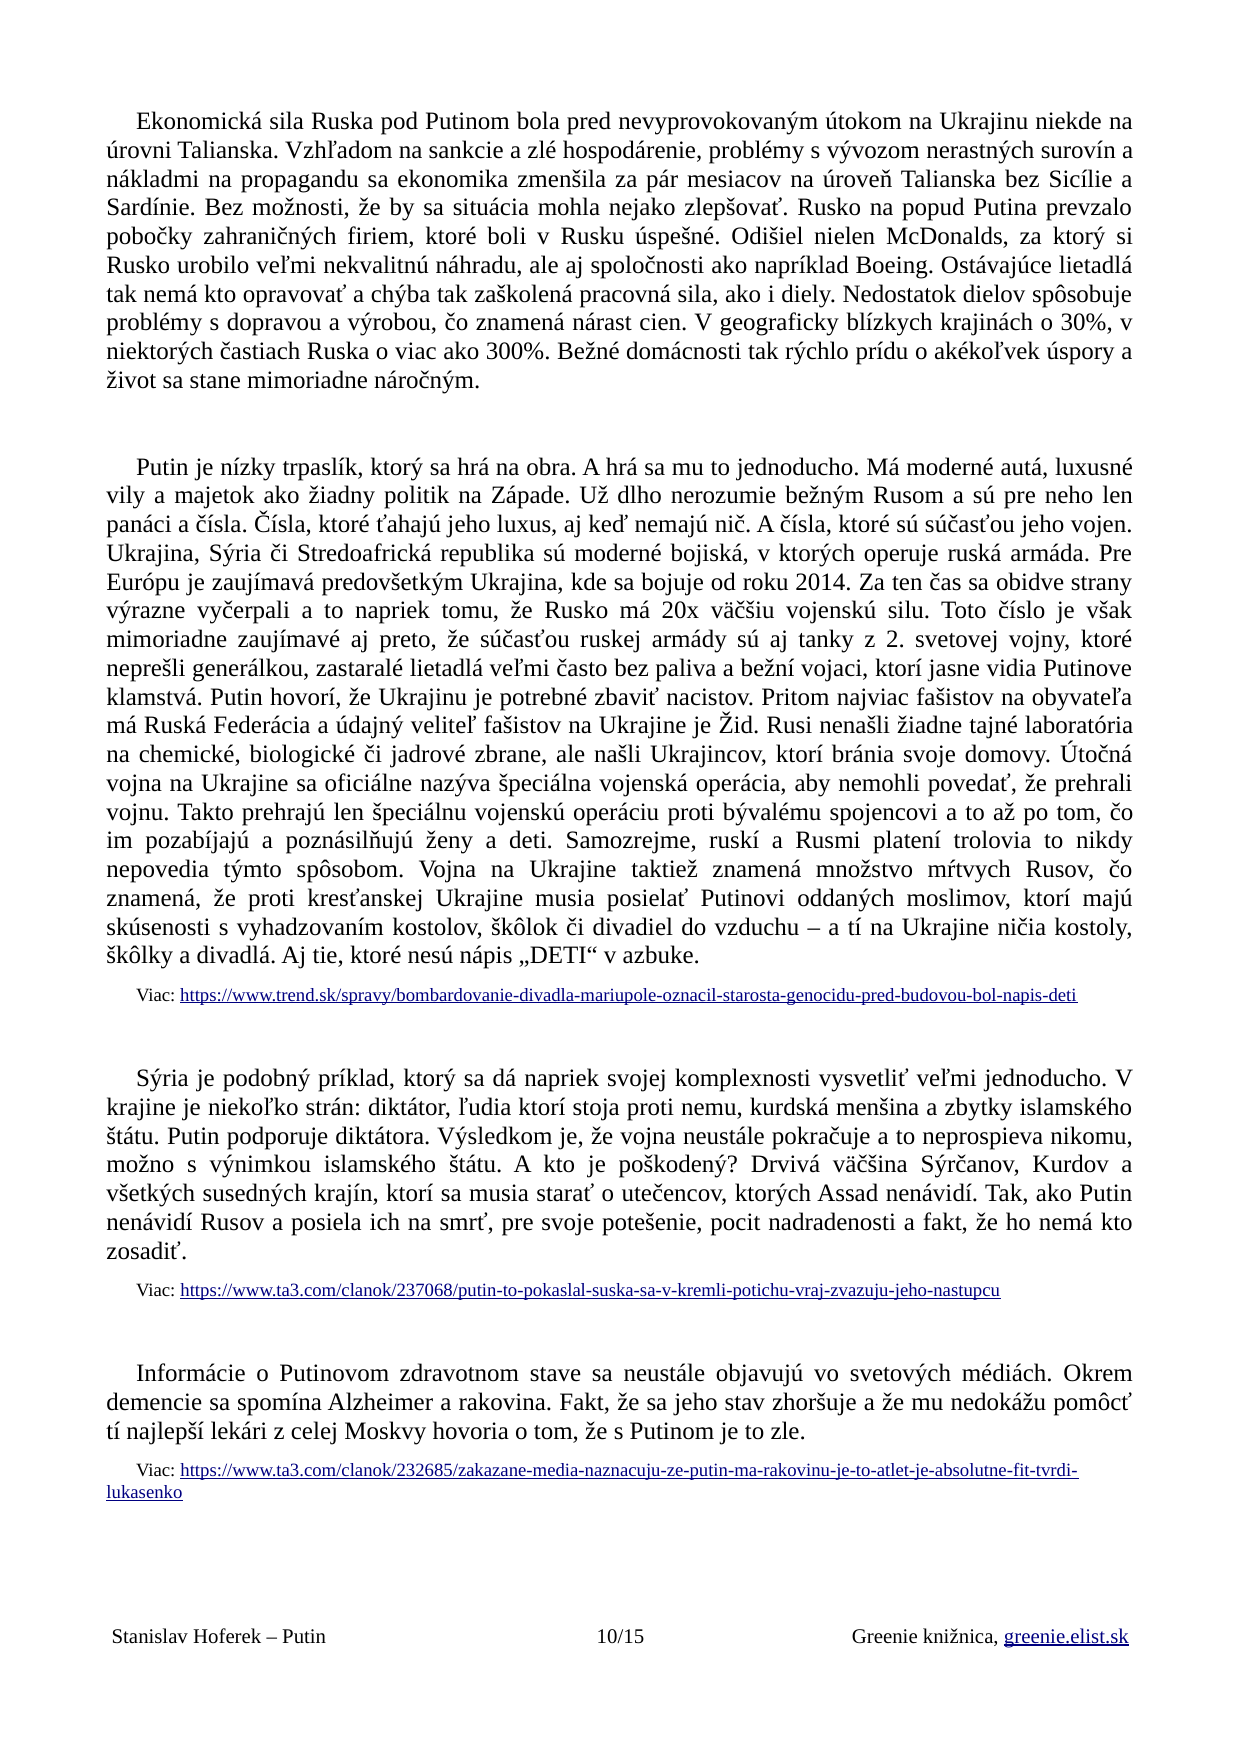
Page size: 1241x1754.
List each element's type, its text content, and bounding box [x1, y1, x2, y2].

text Viac: https://www.ta3.com/clanok/232685/zakazane-media-naznacuju-ze-putin-ma-rakovinu-je-to-atlet-je-absolutne-fit-tvrdi-lukasenko [106, 1459, 1134, 1502]
text Sýria je podobný príklad, ktorý sa dá napriek svojej komplexnosti vysvetliť veľmi jednoducho. V krajine je niekoľko strán: diktátor, ľudia ktorí stoja proti nemu, kurdská menšina a zbytky islamského štátu. Putin podporuje diktátora. Výsledkom je, že vojna neustále pokračuje a to neprospieva nikomu, možno s výnimkou islamského štátu. A kto je poškodený? Drvivá väčšina Sýrčanov, Kurdov a všetkých susedných krajín, ktorí sa musia starať o utečencov, ktorých Assad nenávidí. Tak, ako Putin nenávidí Rusov a posiela ich na smrť, pre svoje potešenie, pocit nadradenosti a fakt, že ho nemá kto zosadiť. [106, 1063, 1134, 1264]
text Viac: https://www.ta3.com/clanok/237068/putin-to-pokaslal-suska-sa-v-kremli-potichu-vraj-zvazuju-jeho-nastupcu [106, 1279, 1134, 1301]
text Putin je nízky trpaslík, ktorý sa hrá na obra. A hrá sa mu to jednoducho. Má moderné autá, luxusné vily a majetok ako žiadny politik na Západe. Už dlho nerozumie bežným Rusom a sú pre neho len panáci a čísla. Čísla, ktoré ťahajú jeho luxus, aj keď nemajú nič. A čísla, ktoré sú súčasťou jeho vojen. Ukrajina, Sýria či Stredoafrická republika sú moderné bojiská, v ktorých operuje ruská armáda. Pre Európu je zaujímavá predovšetkým Ukrajina, kde sa bojuje od roku 2014. Za ten čas sa obidve strany výrazne vyčerpali a to napriek tomu, že Rusko má 20x väčšiu vojenskú silu. Toto číslo je však mimoriadne zaujímavé aj preto, že súčasťou ruskej armády sú aj tanky z 2. svetovej vojny, ktoré neprešli generálkou, zastaralé lietadlá veľmi často bez paliva a bežní vojaci, ktorí jasne vidia Putinove klamstvá. Putin hovorí, že Ukrajinu je potrebné zbaviť nacistov. Pritom najviac fašistov na obyvateľa má Ruská Federácia a údajný veliteľ fašistov na Ukrajine je Žid. Rusi nenašli žiadne tajné laboratória na chemické, biologické či jadrové zbrane, ale našli Ukrajincov, ktorí bránia svoje domovy. Útočná vojna na Ukrajine sa oficiálne nazýva špeciálna vojenská operácia, aby nemohli povedať, že prehrali vojnu. Takto prehrajú len špeciálnu vojenskú operáciu proti bývalému spojencovi a to až po tom, čo im pozabíjajú a poznásilňujú ženy a deti. Samozrejme, ruskí a Rusmi platení trolovia to nikdy nepovedia týmto spôsobom. Vojna na Ukrajine taktiež znamená množstvo mŕtvych Rusov, čo znamená, že proti kresťanskej Ukrajine musia posielať Putinovi oddaných moslimov, ktorí majú skúsenosti s vyhadzovaním kostolov, škôlok či divadiel do vzduchu – a tí na Ukrajine ničia kostoly, škôlky a divadlá. Aj tie, ktoré nesú nápis „DETI“ v azbuke. [106, 452, 1134, 969]
text Informácie o Putinovom zdravotnom stave sa neustále objavujú vo svetových médiách. Okrem demencie sa spomína Alzheimer a rakovina. Fakt, že sa jeho stav zhoršuje a že mu nedokážu pomôcť tí najlepší lekári z celej Moskvy hovoria o tom, že s Putinom je to zle. [106, 1358, 1134, 1445]
text Ekonomická sila Ruska pod Putinom bola pred nevyprovokovaným útokom na Ukrajinu niekde na úrovni Talianska. Vzhľadom na sankcie a zlé hospodárenie, problémy s vývozom nerastných surovín a nákladmi na propagandu sa ekonomika zmenšila za pár mesiacov na úroveň Talianska bez Sicílie a Sardínie. Bez možnosti, že by sa situácia mohla nejako zlepšovať. Rusko na popud Putina prevzalo pobočky zahraničných firiem, ktoré boli v Rusku úspešné. Odišiel nielen McDonalds, za ktorý si Rusko urobilo veľmi nekvalitnú náhradu, ale aj spoločnosti ako napríklad Boeing. Ostávajúce lietadlá tak nemá kto opravovať a chýba tak zaškolená pracovná sila, ako i diely. Nedostatok dielov spôsobuje problémy s dopravou a výrobou, čo znamená nárast cien. V geograficky blízkych krajinách o 30%, v niektorých častiach Ruska o viac ako 300%. Bežné domácnosti tak rýchlo prídu o akékoľvek úspory a život sa stane mimoriadne náročným. [106, 106, 1134, 394]
text Viac: https://www.trend.sk/spravy/bombardovanie-divadla-mariupole-oznacil-starosta-genocidu-pred-budovou-bol-napis-deti [106, 984, 1134, 1005]
